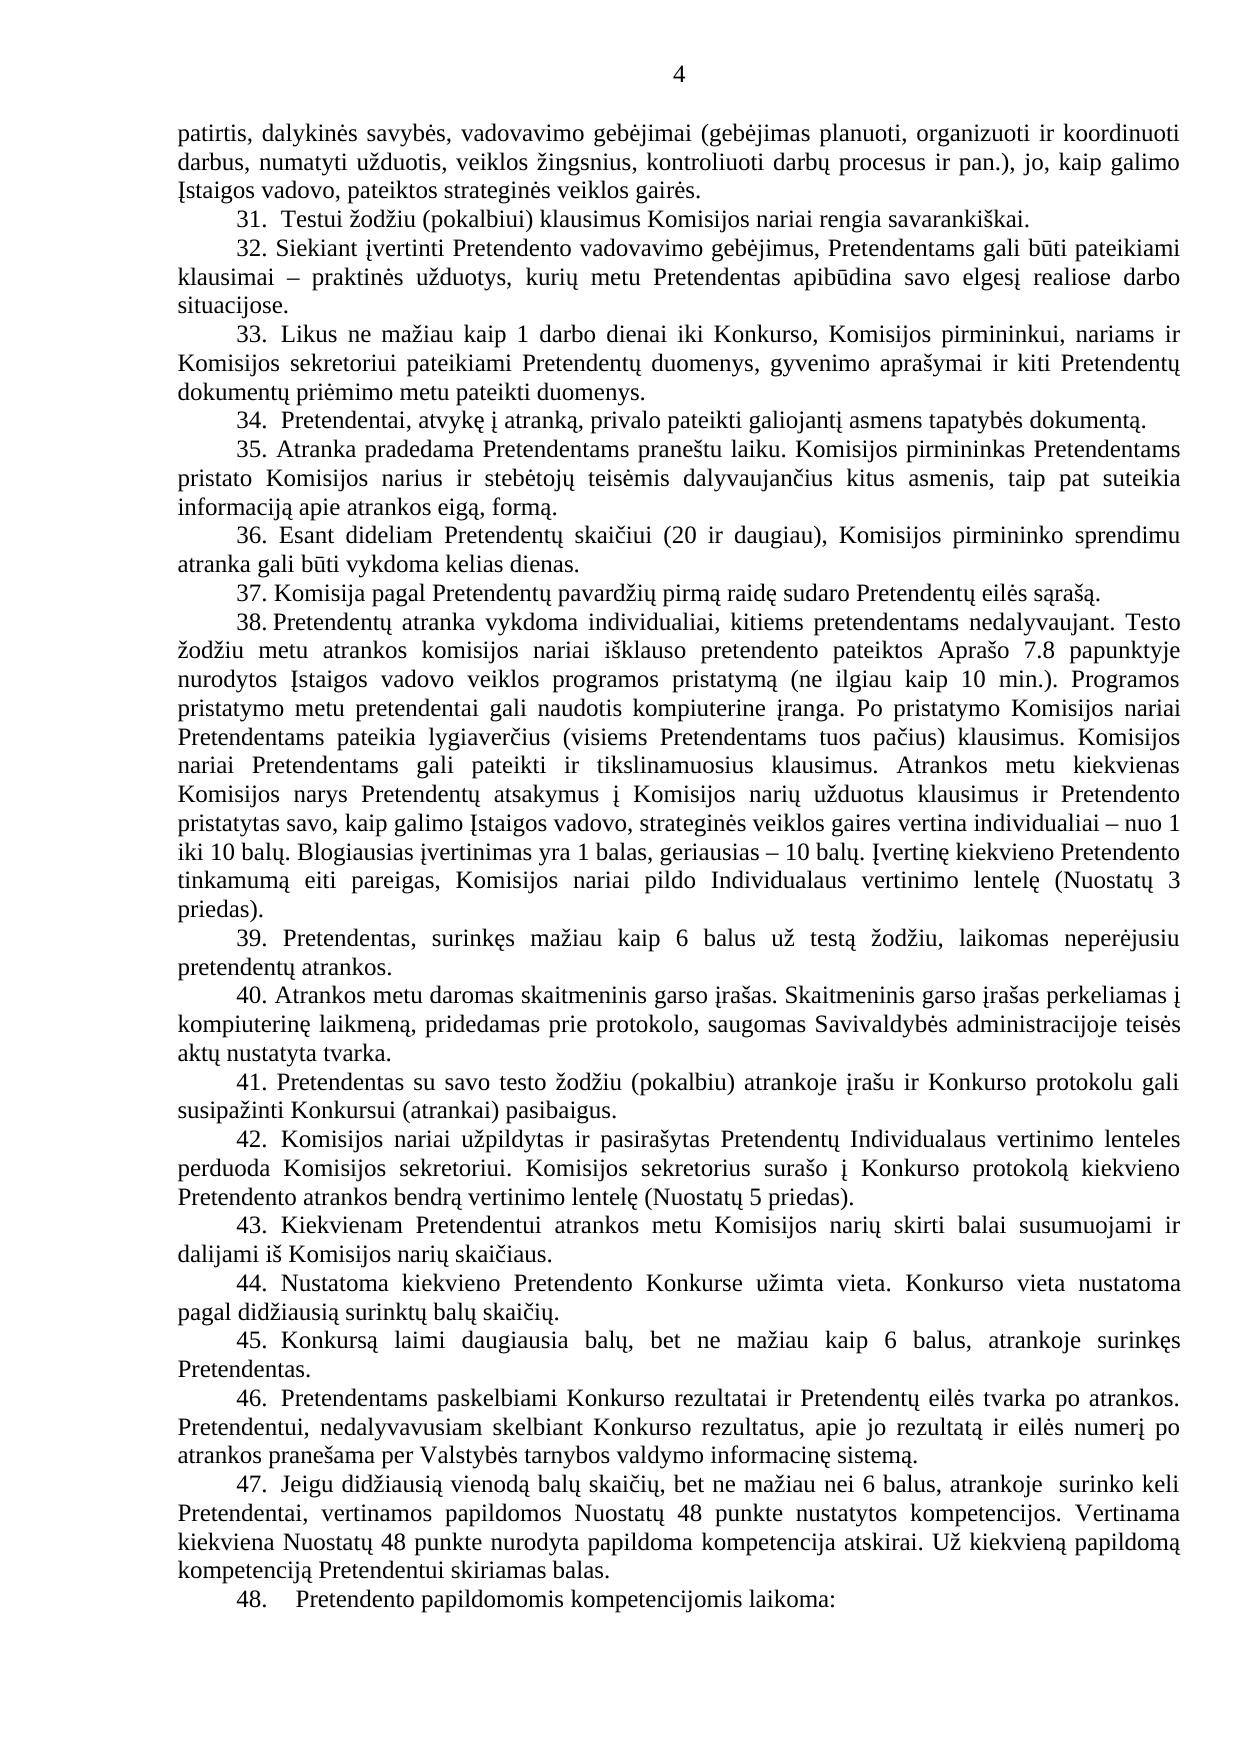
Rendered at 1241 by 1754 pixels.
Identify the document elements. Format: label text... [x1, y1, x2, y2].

text 38. Pretendentų atranka vykdoma individualiai, kitiems pretendentams nedalyvaujant. Testo žodžiu metu atrankos komisijos nariai išklauso pretendento pateiktos Aprašo 7.8 papunktyje nurodytos Įstaigos vadovo veiklos programos pristatymą (ne ilgiau kaip 10 min.). Programos pristatymo metu pretendentai gali naudotis kompiuterine įranga. Po pristatymo Komisijos nariai Pretendentams pateikia lygiaverčius (visiems Pretendentams tuos pačius) klausimus. Komisijos nariai Pretendentams gali pateikti ir tikslinamuosius klausimus. Atrankos metu kiekvienas Komisijos narys Pretendentų atsakymus į Komisijos narių užduotus klausimus ir Pretendento pristatytas savo, kaip galimo Įstaigos vadovo, strateginės veiklos gaires vertina individualiai – nuo 1 iki 10 balų. Blogiausias įvertinimas yra 1 balas, geriausias – 10 balų. Įvertinę kiekvieno Pretendento tinkamumą eiti pareigas, Komisijos nariai pildo Individualaus vertinimo lentelę (Nuostatų 3 priedas). [177, 607, 1181, 923]
text patirtis, dalykinės savybės, vadovavimo gebėjimai (gebėjimas planuoti, organizuoti ir koordinuoti darbus, numatyti užduotis, veiklos žingsnius, kontroliuoti darbų procesus ir pan.), jo, kaip galimo Įstaigos vadovo, pateiktos strateginės veiklos gairės. [177, 118, 1181, 204]
text 32. Siekiant įvertinti Pretendento vadovavimo gebėjimus, Pretendentams gali būti pateikiami klausimai – praktinės užduotys, kurių metu Pretendentas apibūdina savo elgesį realiose darbo situacijose. [177, 233, 1181, 319]
text 46. Pretendentams paskelbiami Konkurso rezultatai ir Pretendentų eilės tvarka po atrankos. Pretendentui, nedalyvavusiam skelbiant Konkurso rezultatus, apie jo rezultatą ir eilės numerį po atrankos pranešama per Valstybės tarnybos valdymo informacinę sistemą. [177, 1383, 1181, 1469]
text 34. Pretendentai, atvykę į atranką, privalo pateikti galiojantį asmens tapatybės dokumentą. [177, 406, 1181, 434]
text 31. Testui žodžiu (pokalbiui) klausimus Komisijos nariai rengia savarankiškai. [177, 204, 1181, 233]
text 48. Pretendento papildomomis kompetencijomis laikoma: [177, 1584, 1181, 1613]
text 37. Komisija pagal Pretendentų pavardžių pirmą raidę sudaro Pretendentų eilės sąrašą. [177, 578, 1181, 607]
text 33. Likus ne mažiau kaip 1 darbo dienai iki Konkurso, Komisijos pirmininkui, nariams ir Komisijos sekretoriui pateikiami Pretendentų duomenys, gyvenimo aprašymai ir kiti Pretendentų dokumentų priėmimo metu pateikti duomenys. [177, 319, 1181, 406]
text 43. Kiekvienam Pretendentui atrankos metu Komisijos narių skirti balai susumuojami ir dalijami iš Komisijos narių skaičiaus. [177, 1211, 1181, 1268]
text 44. Nustatoma kiekvieno Pretendento Konkurse užimta vieta. Konkurso vieta nustatoma pagal didžiausią surinktų balų skaičių. [177, 1268, 1181, 1326]
text 40. Atrankos metu daromas skaitmeninis garso įrašas. Skaitmeninis garso įrašas perkeliamas į kompiuterinę laikmeną, pridedamas prie protokolo, saugomas Savivaldybės administracijoje teisės aktų nustatyta tvarka. [177, 981, 1181, 1067]
text 45. Konkursą laimi daugiausia balų, bet ne mažiau kaip 6 balus, atrankoje surinkęs Pretendentas. [177, 1326, 1181, 1383]
text 39. Pretendentas, surinkęs mažiau kaip 6 balus už testą žodžiu, laikomas neperėjusiu pretendentų atrankos. [177, 923, 1181, 981]
text 36. Esant dideliam Pretendentų skaičiui (20 ir daugiau), Komisijos pirmininko sprendimu atranka gali būti vykdoma kelias dienas. [177, 521, 1181, 578]
text 42. Komisijos nariai užpildytas ir pasirašytas Pretendentų Individualaus vertinimo lenteles perduoda Komisijos sekretoriui. Komisijos sekretorius surašo į Konkurso protokolą kiekvieno Pretendento atrankos bendrą vertinimo lentelę (Nuostatų 5 priedas). [177, 1124, 1181, 1211]
text 41. Pretendentas su savo testo žodžiu (pokalbiu) atrankoje įrašu ir Konkurso protokolu gali susipažinti Konkursui (atrankai) pasibaigus. [177, 1067, 1181, 1124]
text 47. Jeigu didžiausią vienodą balų skaičių, bet ne mažiau nei 6 balus, atrankoje surinko keli Pretendentai, vertinamos papildomos Nuostatų 48 punkte nustatytos kompetencijos. Vertinama kiekviena Nuostatų 48 punkte nurodyta papildoma kompetencija atskirai. Už kiekvieną papildomą kompetenciją Pretendentui skiriamas balas. [177, 1469, 1181, 1584]
text 35. Atranka pradedama Pretendentams praneštu laiku. Komisijos pirmininkas Pretendentams pristato Komisijos narius ir stebėtojų teisėmis dalyvaujančius kitus asmenis, taip pat suteikia informaciją apie atrankos eigą, formą. [177, 434, 1181, 521]
